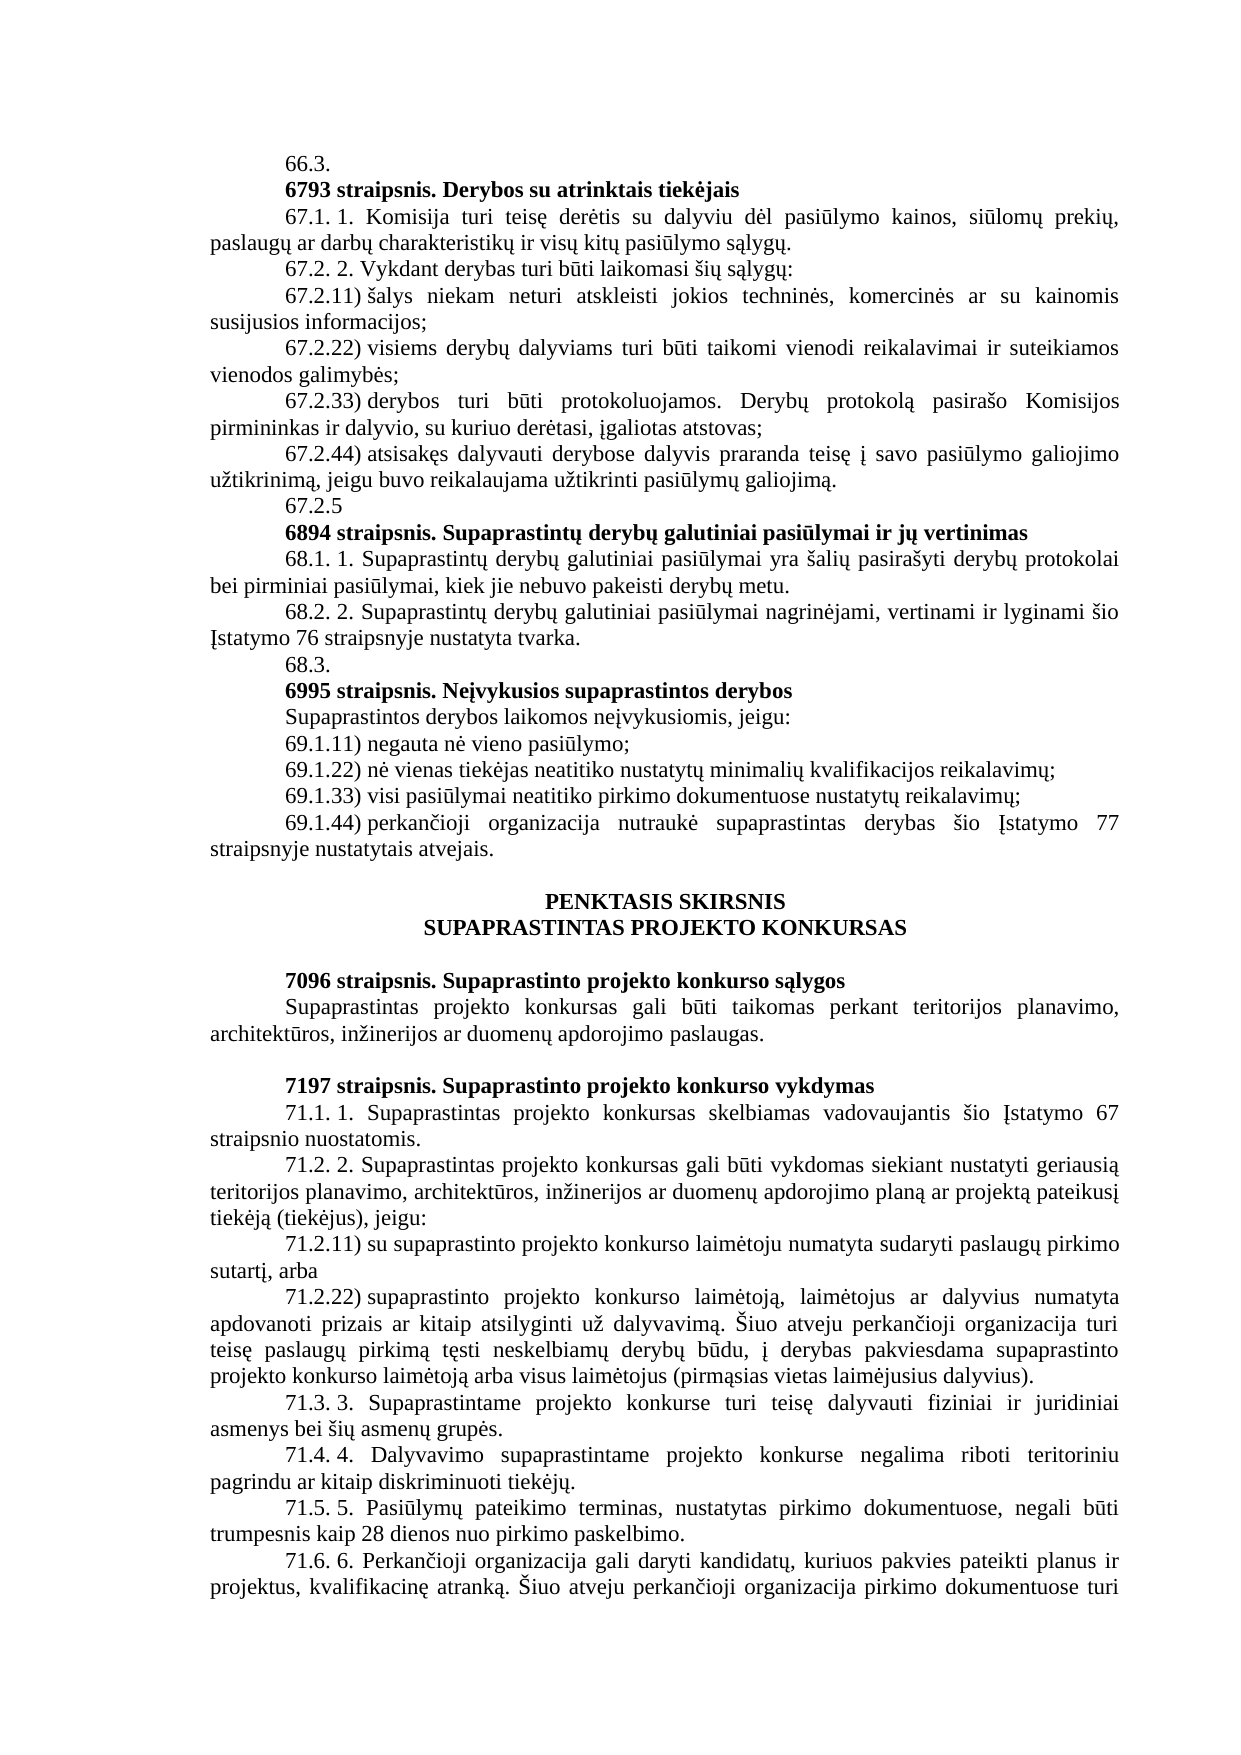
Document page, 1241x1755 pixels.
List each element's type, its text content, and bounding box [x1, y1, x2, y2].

subtitle 4) perkančioji organizacija nutraukė supaprastintas derybas šio Įstatymo 77 straipsnyje nustatytais atvejais. [210, 809, 1120, 862]
subtitle 3. Supaprastintame projekto konkurse turi teisę dalyvauti fiziniai ir juridiniai asmenys bei šių asmenų grupės. [210, 1389, 1120, 1441]
subtitle 3) visi pasiūlymai neatitiko pirkimo dokumentuose nustatytų reikalavimų; [210, 782, 1120, 809]
subtitle 1. Komisija turi teisę derėtis su dalyviu dėl pasiūlymo kainos, siūlomų prekių, paslaugų ar darbų charakteristikų ir visų kitų pasiūlymo sąlygų. [210, 203, 1120, 255]
subtitle 1) su supaprastinto projekto konkurso laimėtoju numatyta sudaryti paslaugų pirkimo sutartį, arba [210, 1231, 1120, 1283]
subtitle 95 straipsnis. Neįvykusios supaprastintos derybos [210, 677, 1120, 703]
subtitle 2. Supaprastintų derybų galutiniai pasiūlymai nagrinėjami, vertinami ir lyginami šio Įstatymo 76 straipsnyje nustatyta tvarka. [210, 598, 1120, 651]
subtitle 1. Supaprastintas projekto konkursas skelbiamas vadovaujantis šio Įstatymo 67 straipsnio nuostatomis. [210, 1099, 1120, 1151]
subtitle 2) visiems derybų dalyviams turi būti taikomi vienodi reikalavimai ir suteikiamos vienodos galimybės; [210, 334, 1120, 387]
subtitle 1. Supaprastintų derybų galutiniai pasiūlymai yra šalių pasirašyti derybų protokolai bei pirminiai pasiūlymai, kiek jie nebuvo pakeisti derybų metu. [210, 545, 1120, 598]
text Supaprastintos derybos laikomos neįvykusiomis, jeigu: [210, 703, 1120, 730]
subtitle 2) nė vienas tiekėjas neatitiko nustatytų minimalių kvalifikacijos reikalavimų; [210, 756, 1120, 782]
subtitle 4) atsisakęs dalyvauti derybose dalyvis praranda teisę į savo pasiūlymo galiojimo užtikrinimą, jeigu buvo reikalaujama užtikrinti pasiūlymų galiojimą. [210, 440, 1120, 493]
subtitle 4. Dalyvavimo supaprastintame projekto konkurse negalima riboti teritoriniu pagrindu ar kitaip diskriminuoti tiekėjų. [210, 1441, 1120, 1494]
text Supaprastintas projekto konkursas gali būti taikomas perkant teritorijos planavimo, architektūros, inžinerijos ar duomenų apdorojimo paslaugas. [210, 993, 1120, 1046]
subtitle 2. Vykdant derybas turi būti laikomasi šių sąlygų: [210, 255, 1120, 282]
subtitle 96 straipsnis. Supaprastinto projekto konkurso sąlygos [210, 967, 1120, 993]
subtitle 94 straipsnis. Supaprastintų derybų galutiniai pasiūlymai ir jų vertinimas [210, 519, 1120, 545]
subtitle 2. Supaprastintas projekto konkursas gali būti vykdomas siekiant nustatyti geriausią teritorijos planavimo, architektūros, inžinerijos ar duomenų apdorojimo planą ar projektą pateikusį tiekėją (tiekėjus), jeigu: [210, 1151, 1120, 1231]
subtitle PeNKTAsis skirsnis supaprastintas Projekto konkursaS [210, 888, 1120, 941]
subtitle 93 straipsnis. Derybos su atrinktais tiekėjais [210, 176, 1120, 203]
subtitle 1) negauta nė vieno pasiūlymo; [210, 730, 1120, 756]
subtitle 5. Pasiūlymų pateikimo terminas, nustatytas pirkimo dokumentuose, negali būti trumpesnis kaip 28 dienos nuo pirkimo paskelbimo. [210, 1494, 1120, 1547]
subtitle 2) supaprastinto projekto konkurso laimėtoją, laimėtojus ar dalyvius numatyta apdovanoti prizais ar kitaip atsilyginti už dalyvavimą. Šiuo atveju perkančioji organizacija turi teisę paslaugų pirkimą tęsti neskelbiamų derybų būdu, į derybas pakviesdama supaprastinto projekto konkurso laimėtoją arba visus laimėtojus (pirmąsias vietas laimėjusius dalyvius). [210, 1283, 1120, 1389]
subtitle 1) šalys niekam neturi atskleisti jokios techninės, komercinės ar su kainomis susijusios informacijos; [210, 282, 1120, 334]
subtitle 3) derybos turi būti protokoluojamos. Derybų protokolą pasirašo Komisijos pirmininkas ir dalyvio, su kuriuo derėtasi, įgaliotas atstovas; [210, 387, 1120, 440]
subtitle 6. Perkančioji organizacija gali daryti kandidatų, kuriuos pakvies pateikti planus ir projektus, kvalifikacinę atranką. Šiuo atveju perkančioji organizacija pirkimo dokumentuose turi [210, 1547, 1120, 1599]
subtitle 97 straipsnis. Supaprastinto projekto konkurso vykdymas [210, 1072, 1120, 1099]
